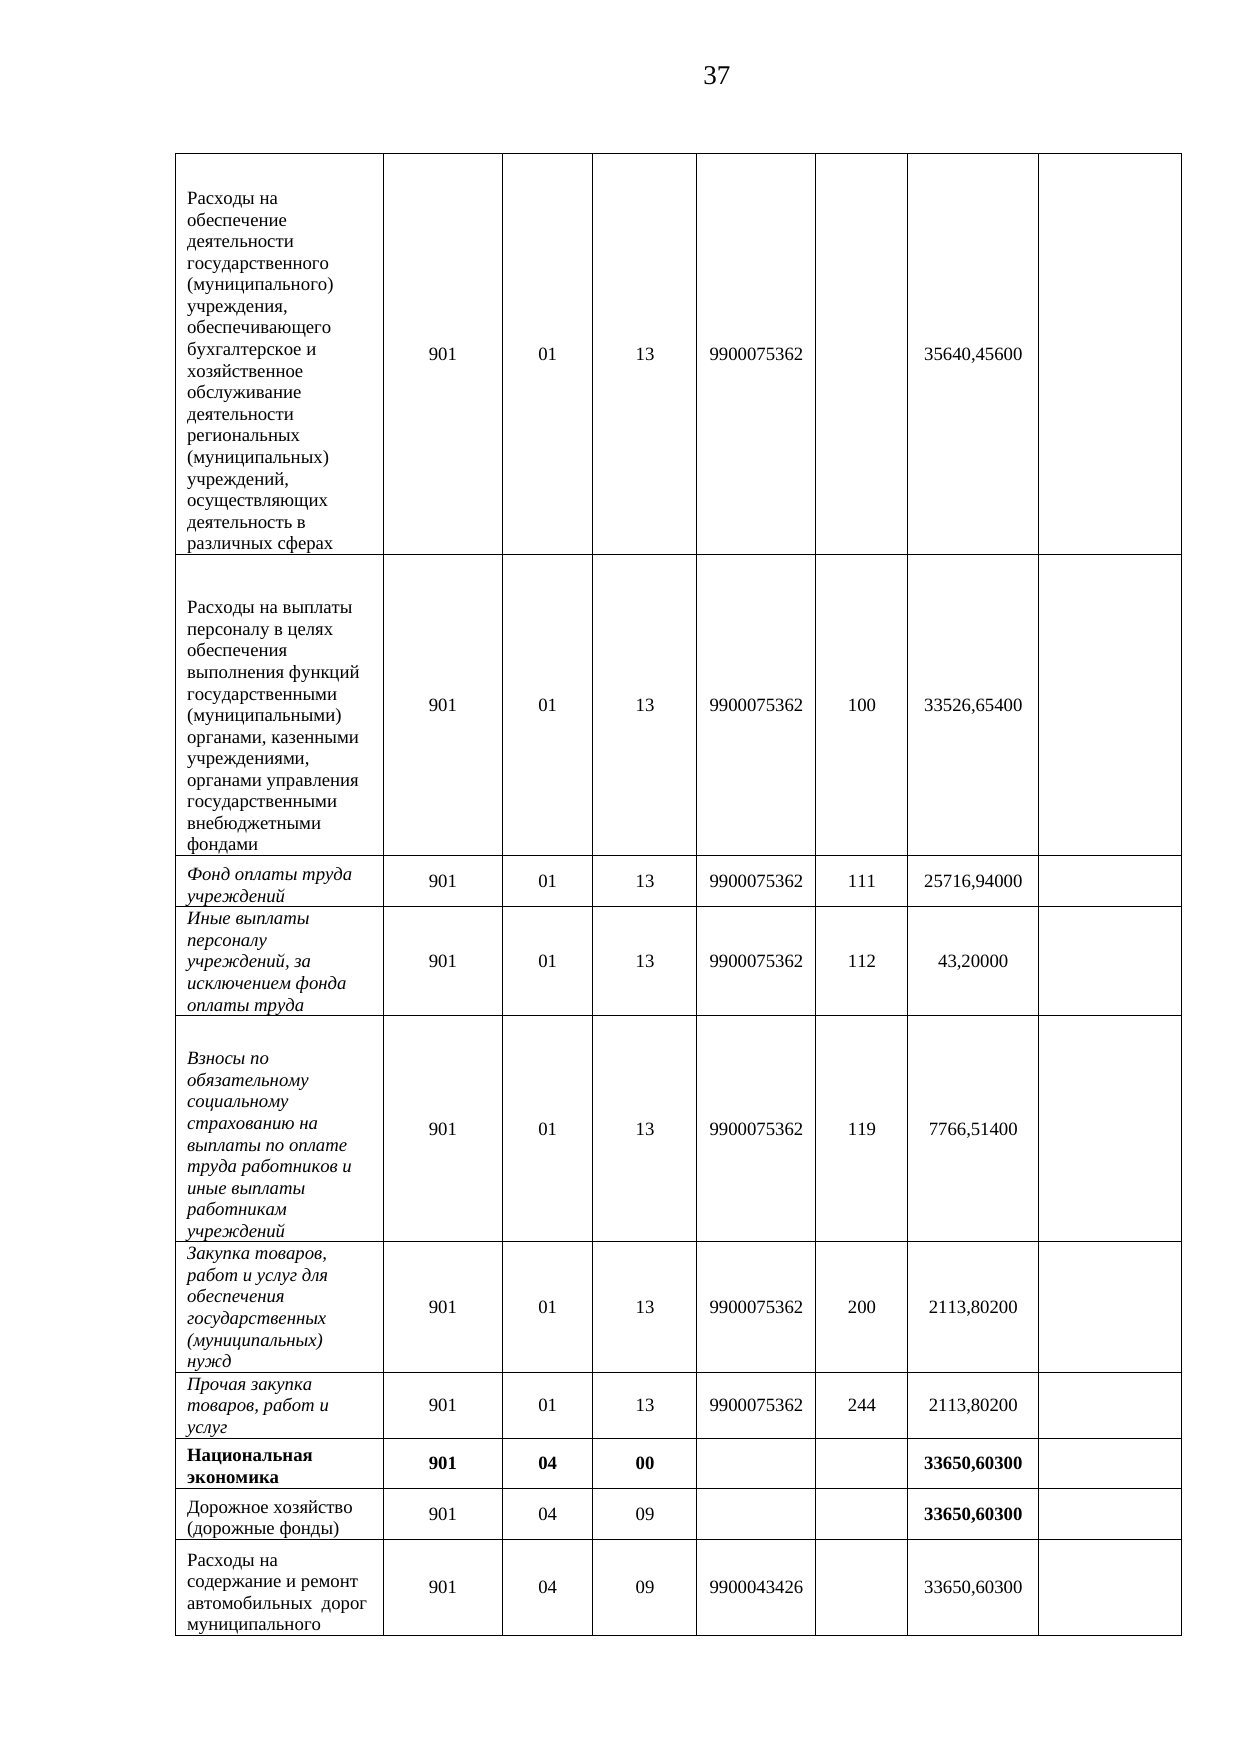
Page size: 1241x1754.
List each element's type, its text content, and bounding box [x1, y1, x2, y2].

table_cell 901 [384, 1016, 502, 1241]
table_cell 13 [593, 1242, 696, 1372]
table_cell 09 [593, 1540, 696, 1635]
table_cell Иные выплаты персоналу учреждений, за исключением фонда оплаты труда [176, 907, 383, 1015]
table_cell 33650,60300 [908, 1489, 1038, 1539]
table_cell 04 [503, 1540, 592, 1635]
table_cell 43,20000 [908, 907, 1038, 1015]
table_cell 01 [503, 1242, 592, 1372]
table_cell 13 [593, 1373, 696, 1437]
table_cell 901 [384, 1540, 502, 1635]
table_cell Дорожное хозяйство (дорожные фонды) [176, 1489, 383, 1539]
table_cell 33650,60300 [908, 1540, 1038, 1635]
table_cell 25716,94000 [908, 856, 1038, 906]
table_cell [1039, 856, 1181, 906]
table_cell [816, 1439, 907, 1487]
table_cell 2113,80200 [908, 1373, 1038, 1437]
table_cell [1039, 1439, 1181, 1487]
table_cell 01 [503, 1016, 592, 1241]
table_cell 901 [384, 555, 502, 855]
table_cell 09 [593, 1489, 696, 1539]
table_cell Взносы по обязательному социальному страхованию на выплаты по оплате труда работников и иные выплаты работникам учреждений [176, 1016, 383, 1241]
table_cell 100 [816, 555, 907, 855]
table_cell [1039, 1540, 1181, 1635]
table_cell 9900075362 [697, 907, 815, 1015]
table_cell 901 [384, 1439, 502, 1487]
table_cell 901 [384, 1489, 502, 1539]
table_cell 112 [816, 907, 907, 1015]
table_cell [1039, 1489, 1181, 1539]
table_cell 901 [384, 154, 502, 554]
table_cell 33526,65400 [908, 555, 1038, 855]
table_cell Прочая закупка товаров, работ и услуг [176, 1373, 383, 1437]
table_cell 244 [816, 1373, 907, 1437]
table_cell 901 [384, 1373, 502, 1437]
table_cell Фонд оплаты труда учреждений [176, 856, 383, 906]
table_cell 119 [816, 1016, 907, 1241]
table_cell 13 [593, 154, 696, 554]
table_cell [816, 154, 907, 554]
table_cell 13 [593, 856, 696, 906]
table_cell [697, 1489, 815, 1539]
table_cell 01 [503, 1373, 592, 1437]
table_cell 9900075362 [697, 1016, 815, 1241]
table_cell 2113,80200 [908, 1242, 1038, 1372]
table_cell 9900075362 [697, 555, 815, 855]
table_cell [1039, 1373, 1181, 1437]
table_cell [697, 1439, 815, 1487]
table_cell Расходы на содержание и ремонт автомобильных дорог муниципального [176, 1540, 383, 1635]
table_cell 33650,60300 [908, 1439, 1038, 1487]
table_cell 7766,51400 [908, 1016, 1038, 1241]
table_cell 9900043426 [697, 1540, 815, 1635]
table_cell [1039, 1242, 1181, 1372]
table_cell 01 [503, 555, 592, 855]
table_cell 200 [816, 1242, 907, 1372]
table_cell 901 [384, 907, 502, 1015]
table_cell 9900075362 [697, 154, 815, 554]
table_cell [1039, 907, 1181, 1015]
table_cell 04 [503, 1439, 592, 1487]
table_cell 01 [503, 907, 592, 1015]
table_cell 13 [593, 555, 696, 855]
table_cell 901 [384, 856, 502, 906]
table_cell Закупка товаров, работ и услуг для обеспечения государственных (муниципальных) нужд [176, 1242, 383, 1372]
table_cell [816, 1489, 907, 1539]
table_cell [816, 1540, 907, 1635]
table_cell 35640,45600 [908, 154, 1038, 554]
table_cell [1039, 1016, 1181, 1241]
table_cell Национальная экономика [176, 1439, 383, 1487]
table_cell 01 [503, 154, 592, 554]
table_cell 00 [593, 1439, 696, 1487]
table_cell 04 [503, 1489, 592, 1539]
table_cell 9900075362 [697, 856, 815, 906]
table_cell 111 [816, 856, 907, 906]
table_cell 13 [593, 1016, 696, 1241]
table_cell Расходы на обеспечение деятельности государственного (муниципального) учреждения, обеспечивающего бухгалтерское и хозяйственное обслуживание деятельности региональных (муниципальных) учреждений, осуществляющих деятельность в различных сферах [176, 154, 383, 554]
table_cell 9900075362 [697, 1242, 815, 1372]
table_cell [1039, 154, 1181, 554]
table_cell [1039, 555, 1181, 855]
table_cell 9900075362 [697, 1373, 815, 1437]
table_cell 01 [503, 856, 592, 906]
table_cell Расходы на выплаты персоналу в целях обеспечения выполнения функций государственными (муниципальными) органами, казенными учреждениями, органами управления государственными внебюджетными фондами [176, 555, 383, 855]
table_cell 901 [384, 1242, 502, 1372]
table_cell 13 [593, 907, 696, 1015]
